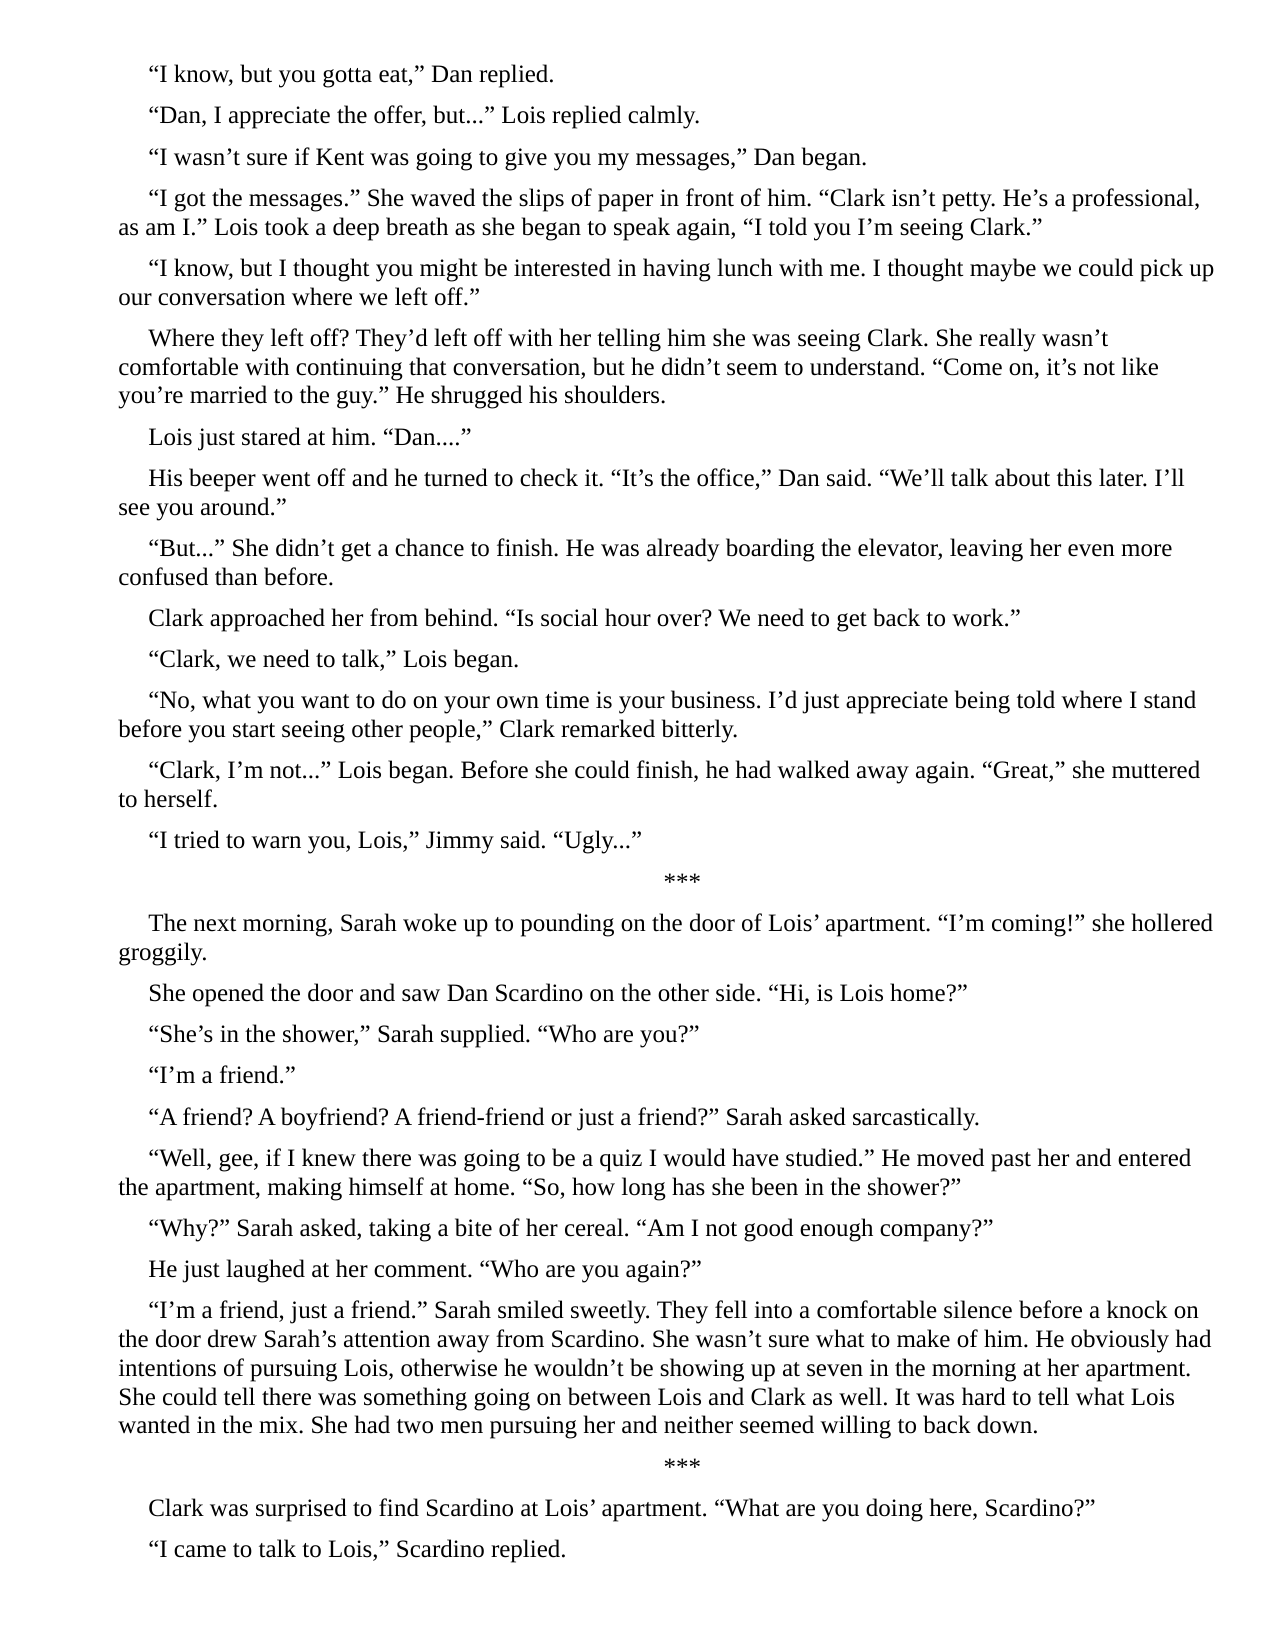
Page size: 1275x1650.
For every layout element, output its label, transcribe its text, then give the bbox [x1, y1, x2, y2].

text “I wasn’t sure if Kent was going to give you my messages,” Dan began. [118, 142, 1216, 170]
text “But...” She didn’t get a chance to finish. He was already boarding the elevator, leaving her even more confused than before. [118, 533, 1216, 590]
text She opened the door and saw Dan Scardino on the other side. “Hi, is Lois home?” [118, 978, 1216, 1007]
text “I know, but you gotta eat,” Dan replied. [118, 59, 1216, 88]
text He just laughed at her comment. “Who are you again?” [118, 1254, 1216, 1283]
text “Clark, we need to talk,” Lois began. [118, 644, 1216, 673]
text “I’m a friend.” [118, 1060, 1216, 1089]
text Clark was surprised to find Scardino at Lois’ apartment. “What are you doing here, Scardino?” [118, 1493, 1216, 1522]
text “A friend? A boyfriend? A friend-friend or just a friend?” Sarah asked sarcastically. [118, 1102, 1216, 1130]
text The next morning, Sarah woke up to pounding on the door of Lois’ apartment. “I’m coming!” she hollered groggily. [118, 908, 1216, 965]
text “Dan, I appreciate the offer, but...” Lois replied calmly. [118, 100, 1216, 129]
text *** [118, 1452, 1216, 1480]
text *** [118, 867, 1216, 895]
text “I know, but I thought you might be interested in having lunch with me. I thought maybe we could pick up our conversation where we left off.” [118, 253, 1216, 310]
text “I tried to warn you, Lois,” Jimmy said. “Ugly...” [118, 825, 1216, 854]
text “I got the messages.” She waved the slips of paper in front of him. “Clark isn’t petty. He’s a professional, as am I.” Lois took a deep breath as she began to speak again, “I told you I’m seeing Clark.” [118, 183, 1216, 240]
text His beeper went off and he turned to check it. “It’s the office,” Dan said. “We’ll talk about this later. I’ll see you around.” [118, 463, 1216, 520]
text “I’m a friend, just a friend.” Sarah smiled sweetly. They fell into a comfortable silence before a knock on the door drew Sarah’s attention away from Scardino. She wasn’t sure what to make of him. He obviously had intentions of pursuing Lois, otherwise he wouldn’t be showing up at seven in the morning at her apartment. She could tell there was something going on between Lois and Clark as well. It was hard to tell what Lois wanted in the mix. She had two men pursuing her and neither seemed willing to back down. [118, 1295, 1216, 1439]
text “She’s in the shower,” Sarah supplied. “Who are you?” [118, 1019, 1216, 1048]
text Clark approached her from behind. “Is social hour over? We need to get back to work.” [118, 603, 1216, 632]
text “Why?” Sarah asked, taking a bite of her cereal. “Am I not good enough company?” [118, 1213, 1216, 1242]
text “I came to talk to Lois,” Scardino replied. [118, 1534, 1216, 1563]
text Where they left off? They’d left off with her telling him she was seeing Clark. She really wasn’t comfortable with continuing that conversation, but he didn’t seem to understand. “Come on, it’s not like you’re married to the guy.” He shrugged his shoulders. [118, 323, 1216, 409]
text Lois just stared at him. “Dan....” [118, 422, 1216, 450]
text “No, what you want to do on your own time is your business. I’d just appreciate being told where I stand before you start seeing other people,” Clark remarked bitterly. [118, 685, 1216, 743]
text “Clark, I’m not...” Lois began. Before she could finish, he had walked away again. “Great,” she muttered to herself. [118, 755, 1216, 813]
text “Well, gee, if I knew there was going to be a quiz I would have studied.” He moved past her and entered the apartment, making himself at home. “So, how long has she been in the shower?” [118, 1143, 1216, 1200]
